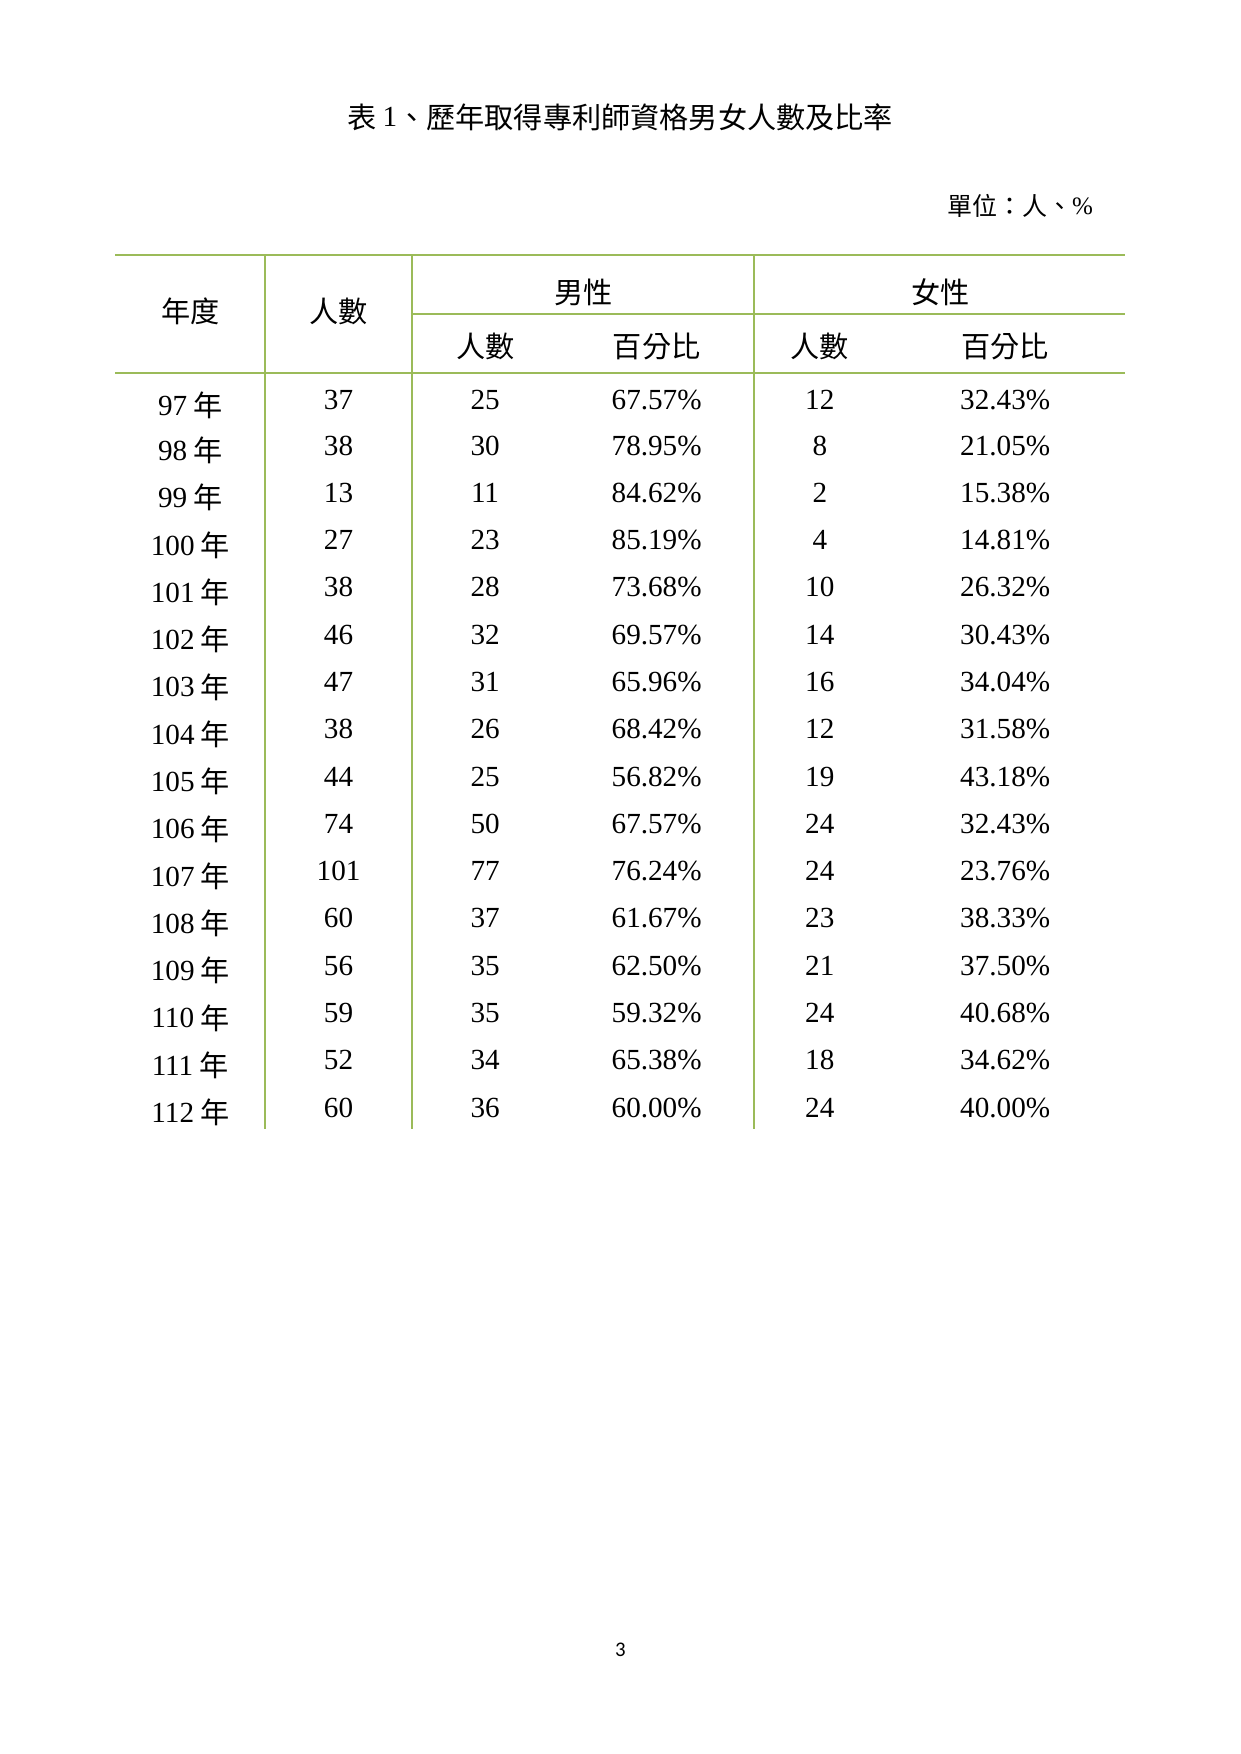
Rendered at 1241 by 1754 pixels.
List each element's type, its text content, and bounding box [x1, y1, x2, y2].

table_cell 36 [413, 1082, 558, 1129]
table_cell 24 [755, 987, 884, 1034]
table_cell 102年 [115, 609, 264, 656]
table_cell 百分比 [558, 315, 753, 372]
table_cell 38 [266, 703, 411, 751]
table_cell 40.00% [885, 1082, 1125, 1129]
table_cell 34.62% [885, 1034, 1125, 1082]
table_cell 101年 [115, 561, 264, 609]
table_cell 37 [266, 374, 411, 419]
table_cell 38 [266, 420, 411, 467]
table_cell 76.24% [558, 845, 753, 892]
table_cell 67.57% [558, 374, 753, 419]
table_cell 85.19% [558, 514, 753, 561]
table_cell 78.95% [558, 420, 753, 467]
table_cell 106年 [115, 798, 264, 845]
table_cell 24 [755, 798, 884, 845]
table_cell 56.82% [558, 751, 753, 798]
table_cell 37.50% [885, 940, 1125, 987]
table_header 男性 [413, 256, 753, 313]
table_cell 77 [413, 845, 558, 892]
table_cell 25 [413, 751, 558, 798]
table_cell 26.32% [885, 561, 1125, 609]
table_cell 73.68% [558, 561, 753, 609]
table_cell 19 [755, 751, 884, 798]
table_cell 18 [755, 1034, 884, 1082]
table_cell 103年 [115, 656, 264, 703]
table_cell 101 [266, 845, 411, 892]
text 表1、歷年取得專利師資格男女人數及比率 [148, 94, 1093, 146]
table_cell 26 [413, 703, 558, 751]
table_cell 69.57% [558, 609, 753, 656]
text 單位：人、% [148, 183, 1093, 235]
table_cell 14.81% [885, 514, 1125, 561]
table_cell 24 [755, 1082, 884, 1129]
table_cell 10 [755, 561, 884, 609]
table_cell 30.43% [885, 609, 1125, 656]
table_cell 38 [266, 561, 411, 609]
table_cell 14 [755, 609, 884, 656]
table_cell 60 [266, 1082, 411, 1129]
table_cell 4 [755, 514, 884, 561]
table_cell 65.96% [558, 656, 753, 703]
table_cell 21 [755, 940, 884, 987]
table_cell 100年 [115, 514, 264, 561]
table_cell 52 [266, 1034, 411, 1082]
table_cell 12 [755, 374, 884, 419]
table_cell 43.18% [885, 751, 1125, 798]
table_cell 59 [266, 987, 411, 1034]
table_cell 98年 [115, 420, 264, 467]
table_header 女性 [755, 256, 1125, 313]
table_cell 16 [755, 656, 884, 703]
table_header 人數 [266, 256, 411, 372]
table_cell 15.38% [885, 467, 1125, 514]
table_cell 59.32% [558, 987, 753, 1034]
table_cell 104年 [115, 703, 264, 751]
table_cell 11 [413, 467, 558, 514]
table_cell 111年 [115, 1034, 264, 1082]
table_cell 24 [755, 845, 884, 892]
table_cell 32.43% [885, 798, 1125, 845]
table_cell 35 [413, 940, 558, 987]
table_cell 21.05% [885, 420, 1125, 467]
table_cell 23 [755, 893, 884, 940]
table_cell 84.62% [558, 467, 753, 514]
table_cell 34 [413, 1034, 558, 1082]
table_cell 30 [413, 420, 558, 467]
table_cell 40.68% [885, 987, 1125, 1034]
table_cell 50 [413, 798, 558, 845]
table_cell 68.42% [558, 703, 753, 751]
table_cell 62.50% [558, 940, 753, 987]
table_cell 65.38% [558, 1034, 753, 1082]
table_cell 31 [413, 656, 558, 703]
table_cell 60 [266, 893, 411, 940]
table_cell 46 [266, 609, 411, 656]
table_cell 13 [266, 467, 411, 514]
table_header 年度 [115, 256, 264, 372]
table_cell 110年 [115, 987, 264, 1034]
table_cell 60.00% [558, 1082, 753, 1129]
table_cell 99年 [115, 467, 264, 514]
table_cell 56 [266, 940, 411, 987]
table_cell 23.76% [885, 845, 1125, 892]
table_cell 27 [266, 514, 411, 561]
table_cell 32.43% [885, 374, 1125, 419]
table_cell 74 [266, 798, 411, 845]
table_cell 97年 [115, 374, 264, 419]
table_cell 31.58% [885, 703, 1125, 751]
table_cell 28 [413, 561, 558, 609]
table_cell 105年 [115, 751, 264, 798]
table_cell 23 [413, 514, 558, 561]
table_cell 34.04% [885, 656, 1125, 703]
table_cell 人數 [755, 315, 884, 372]
table_cell 人數 [413, 315, 558, 372]
table_cell 109年 [115, 940, 264, 987]
table_cell 67.57% [558, 798, 753, 845]
table_cell 35 [413, 987, 558, 1034]
table_cell 百分比 [885, 315, 1125, 372]
table_cell 61.67% [558, 893, 753, 940]
table_cell 8 [755, 420, 884, 467]
table_cell 44 [266, 751, 411, 798]
table_cell 37 [413, 893, 558, 940]
table_cell 12 [755, 703, 884, 751]
table_cell 38.33% [885, 893, 1125, 940]
table_cell 112年 [115, 1082, 264, 1129]
table_cell 107年 [115, 845, 264, 892]
table_cell 32 [413, 609, 558, 656]
table_cell 2 [755, 467, 884, 514]
table_cell 47 [266, 656, 411, 703]
table_cell 108年 [115, 893, 264, 940]
table_cell 25 [413, 374, 558, 419]
